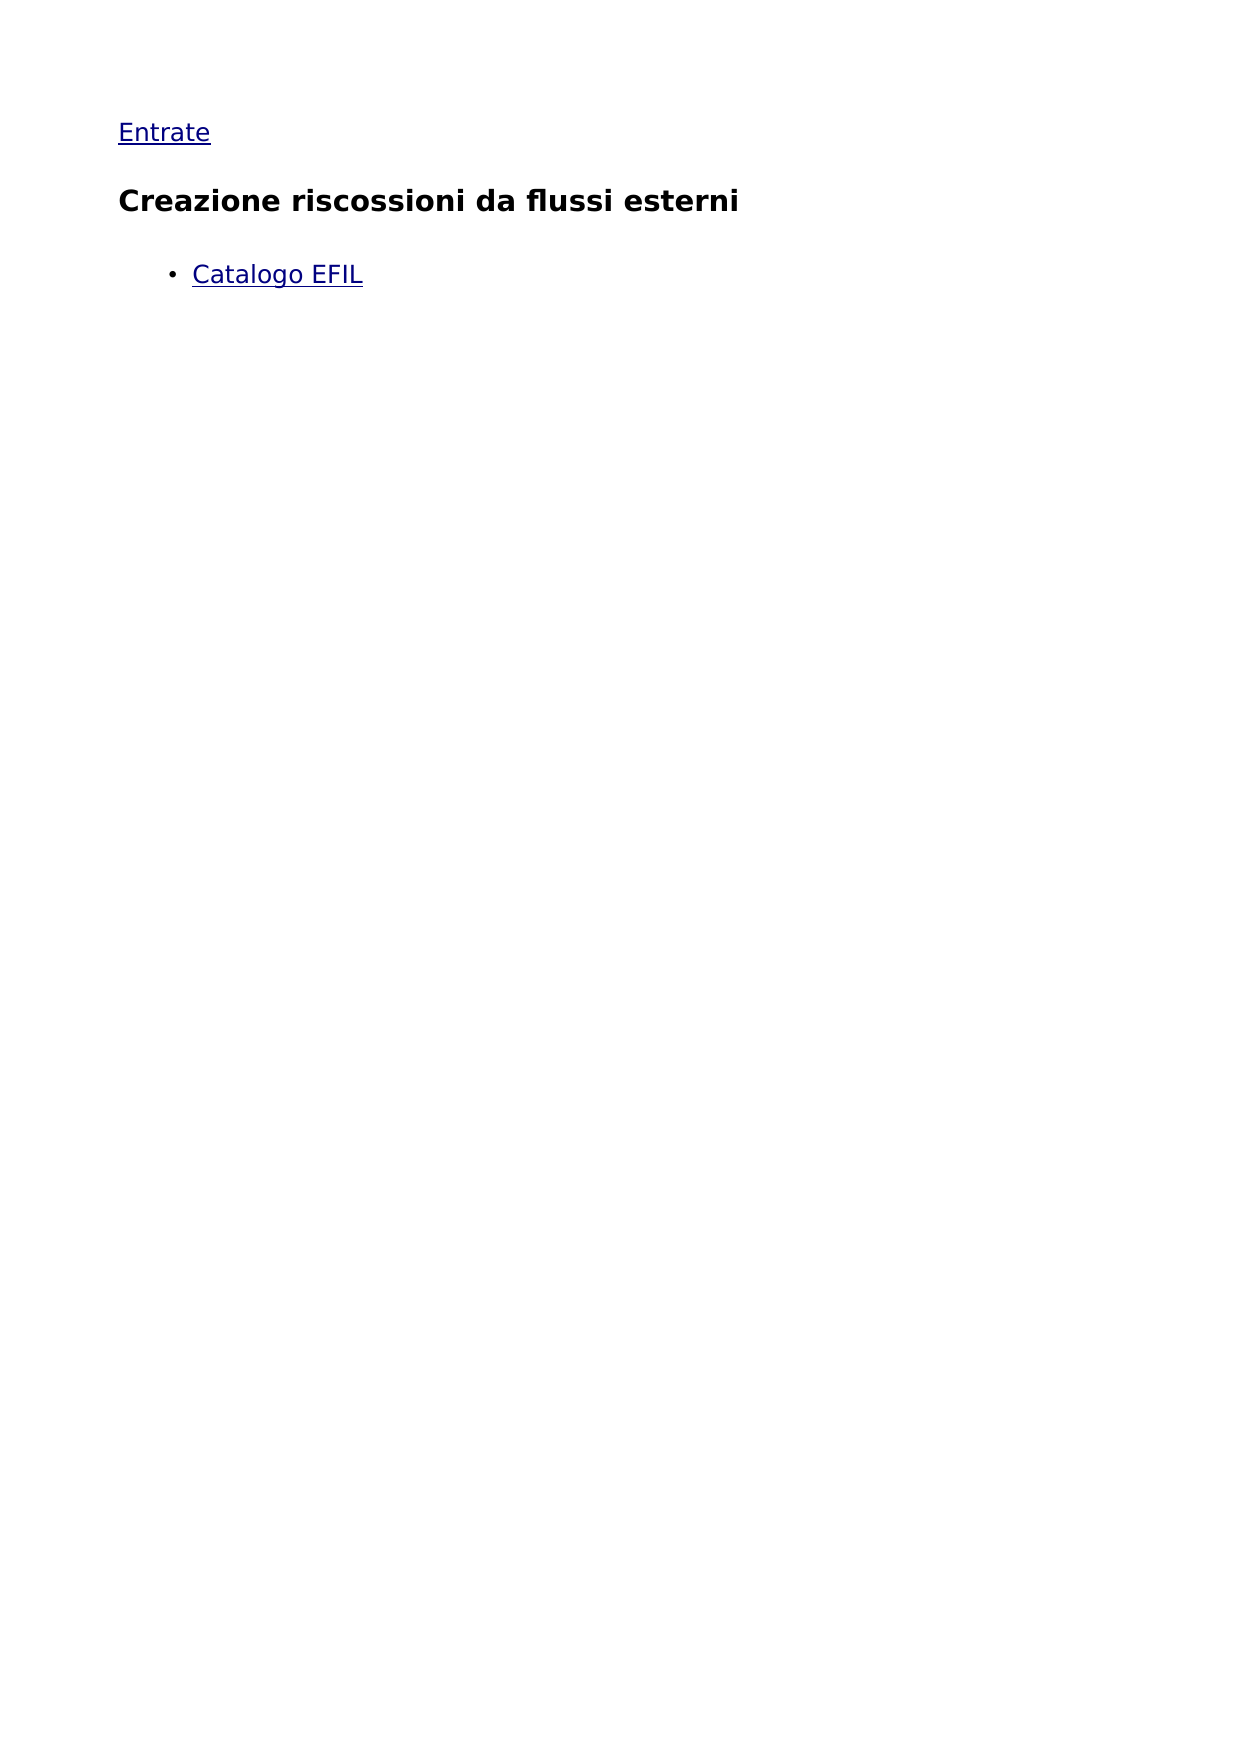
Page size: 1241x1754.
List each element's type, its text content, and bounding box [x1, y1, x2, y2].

text Entrate [118, 118, 1122, 147]
list Catalogo EFIL [177, 261, 1122, 290]
subtitle Creazione riscossioni da flussi esterni [118, 185, 1122, 219]
